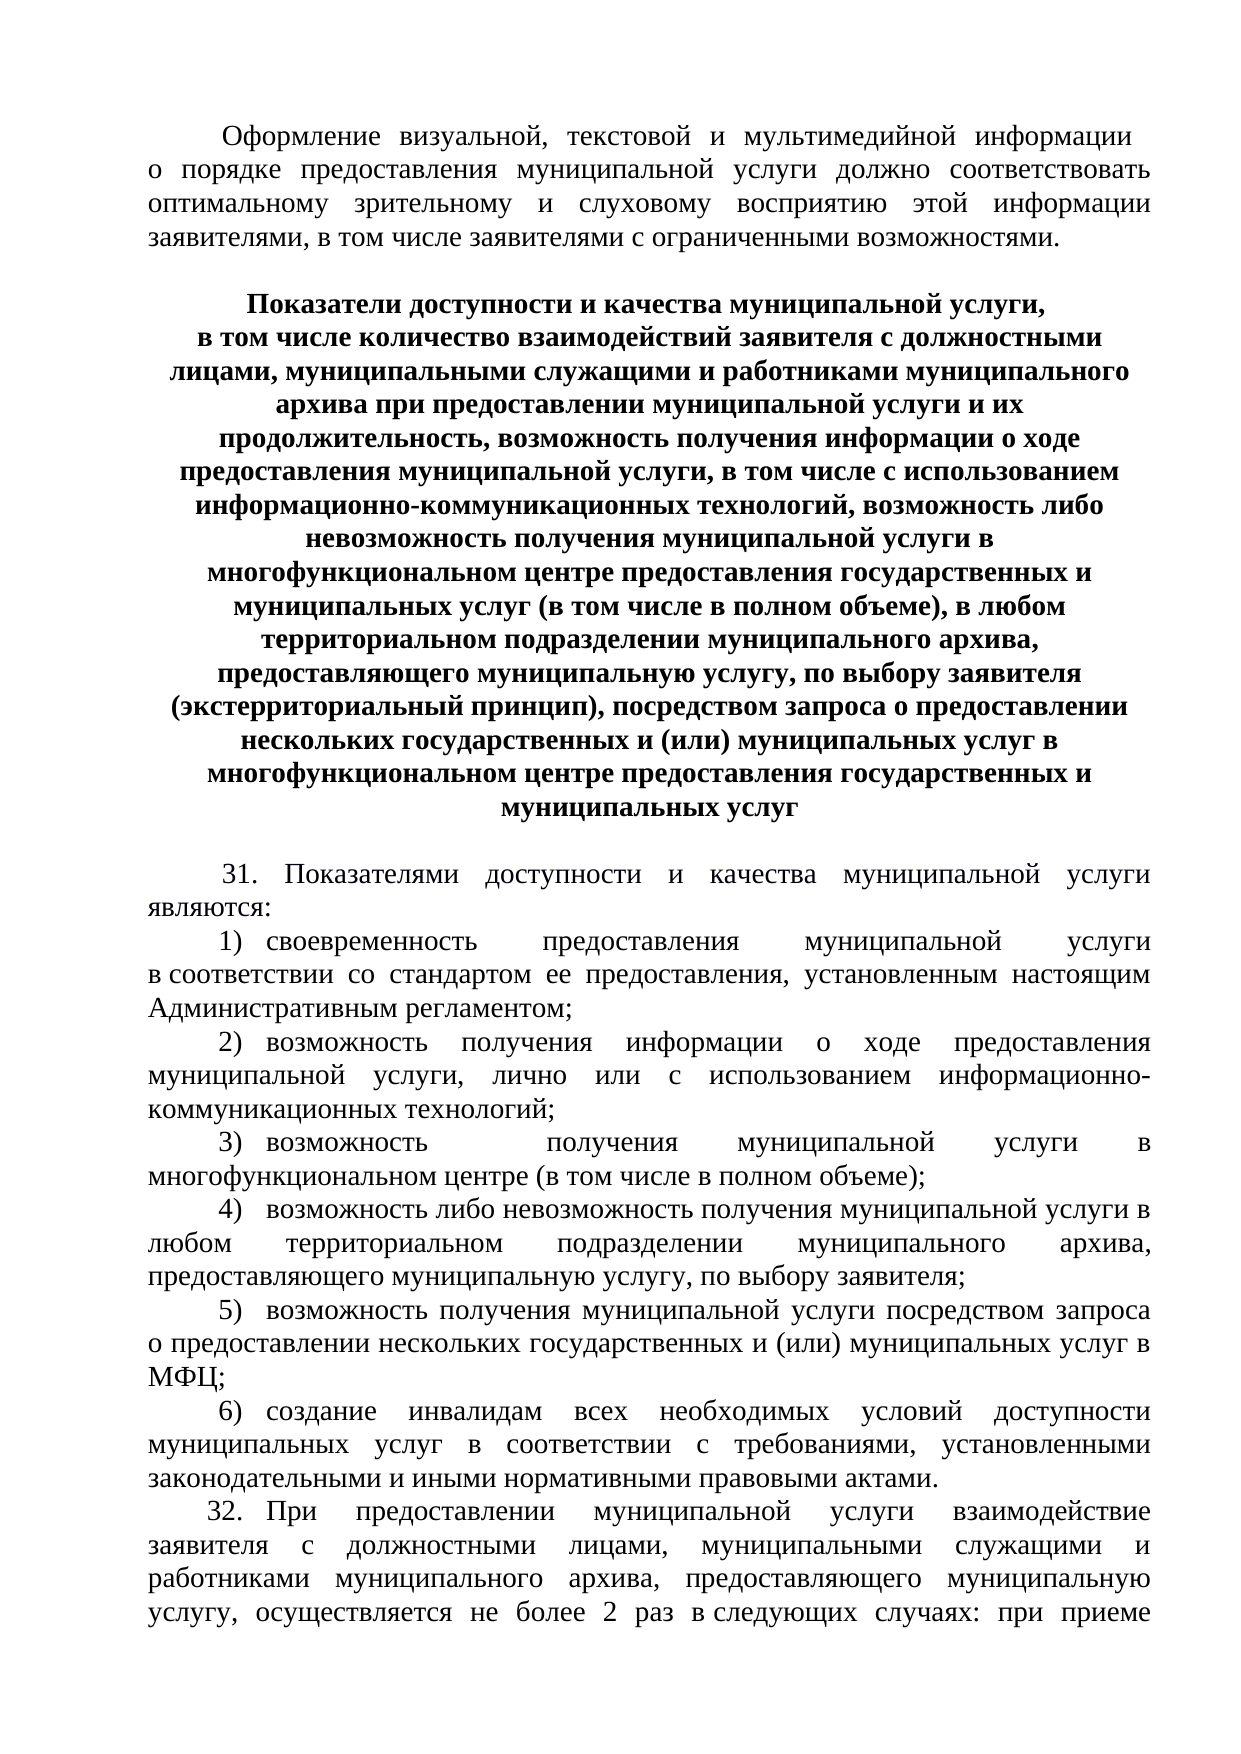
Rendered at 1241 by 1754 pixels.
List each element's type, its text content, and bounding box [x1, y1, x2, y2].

list своевременность предоставления муниципальной услуги в соответствии со стандартом ее предоставления, установленным настоящим Административным регламентом; [148, 923, 1152, 1024]
list создание инвалидам всех необходимых условий доступности муниципальных услуг в соответствии с требованиями, установленными законодательными и иными нормативными правовыми актами. [148, 1393, 1152, 1493]
text Показатели доступности и качества муниципальной услуги, в том числе количество взаимодействий заявителя с должностными лицами, муниципальными служащими и работниками муниципального архива при предоставлении муниципальной услуги и их продолжительность, возможность получения информации о ходе предоставления муниципальной услуги, в том числе с использованием информационно-коммуникационных технологий, возможность либо невозможность получения муниципальной услуги в многофункциональном центре предоставления государственных и муниципальных услуг (в том числе в полном объеме), в любом территориальном подразделении муниципального архива, предоставляющего муниципальную услугу, по выбору заявителя (экстерриториальный принцип), посредством запроса о предоставлении нескольких государственных и (или) муниципальных услуг в многофункциональном центре предоставления государственных и муниципальных услуг [148, 286, 1152, 822]
list При предоставлении муниципальной услуги взаимодействие заявителя с должностными лицами, муниципальными служащими и работниками муниципального архива, предоставляющего муниципальную услугу, осуществляется не более 2 раз в следующих случаях: при приеме [148, 1493, 1152, 1627]
text Оформление визуальной, текстовой и мультимедийной информации о порядке предоставления муниципальной услуги должно соответствовать оптимальному зрительному и слуховому восприятию этой информации заявителями, в том числе заявителями с ограниченными возможностями. [148, 118, 1152, 252]
list возможность либо невозможность получения муниципальной услуги в любом территориальном подразделении муниципального архива, предоставляющего муниципальную услугу, по выбору заявителя; [148, 1191, 1152, 1292]
text 31. Показателями доступности и качества муниципальной услуги являются: [148, 856, 1152, 923]
list возможность получения информации о ходе предоставления муниципальной услуги, лично или с использованием информационно-коммуникационных технологий; [148, 1024, 1152, 1124]
list возможность получения муниципальной услуги в многофункциональном центре (в том числе в полном объеме); [148, 1124, 1152, 1191]
list возможность получения муниципальной услуги посредством запроса о предоставлении нескольких государственных и (или) муниципальных услуг в МФЦ; [148, 1292, 1152, 1393]
